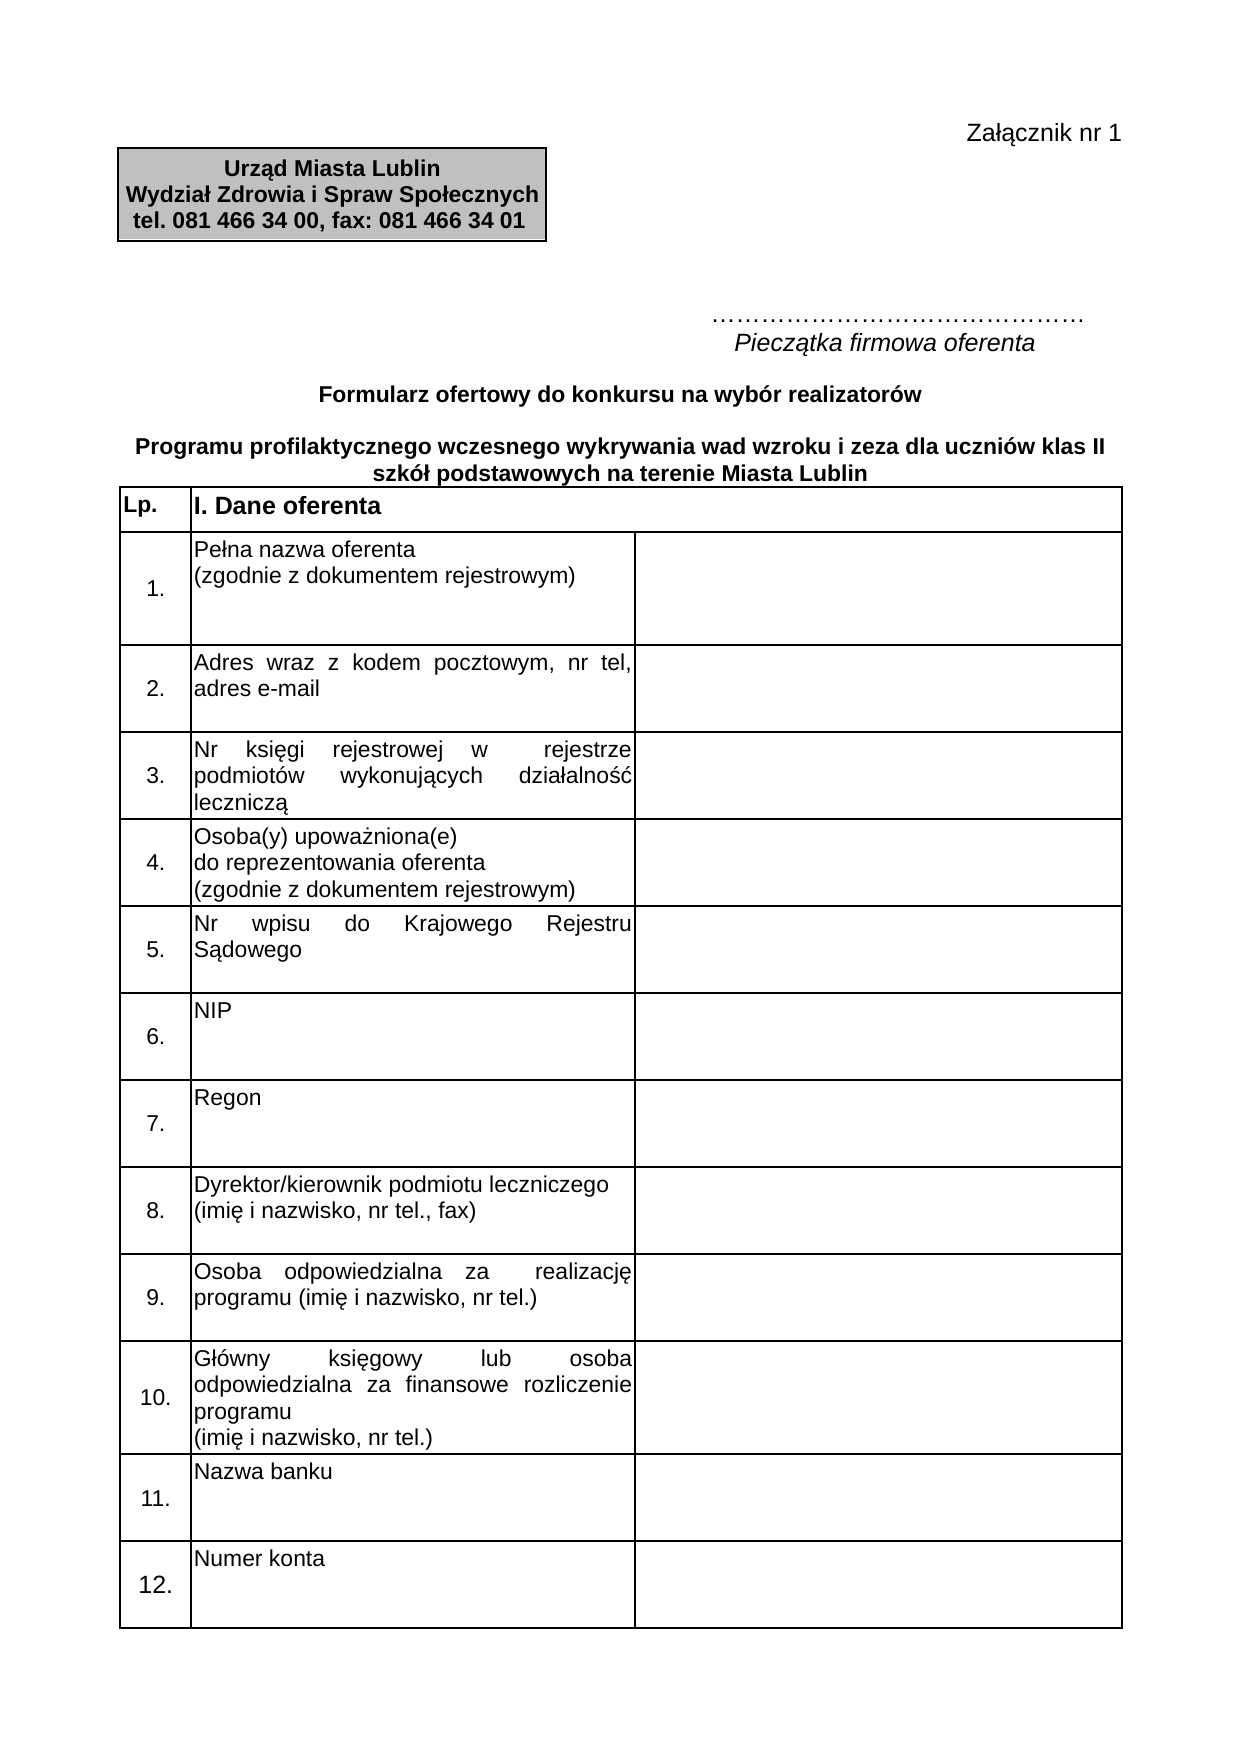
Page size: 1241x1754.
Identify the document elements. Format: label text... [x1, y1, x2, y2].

table_cell Adres wraz z kodem pocztowym, nr tel, adres e-mail [192, 646, 634, 731]
table_cell 3. [121, 733, 190, 818]
table_cell Osoba odpowiedzialna za realizację programu (imię i nazwisko, nr tel.) [192, 1255, 634, 1340]
table_cell 12. [121, 1542, 190, 1627]
table_cell Dyrektor/kierownik podmiotu leczniczego (imię i nazwisko, nr tel., fax) [192, 1168, 634, 1253]
table_cell [636, 907, 1121, 992]
table_cell Nazwa banku [192, 1455, 634, 1540]
table_cell Numer konta [192, 1542, 634, 1627]
table_cell 9. [121, 1255, 190, 1340]
table_cell [636, 820, 1121, 905]
table_header Urząd Miasta Lublin Wydział Zdrowia i Spraw Społecznych tel. 081 466 34 00, fax: 081 466 34 01 [119, 149, 545, 239]
table_cell 11. [121, 1455, 190, 1540]
table_cell 10. [121, 1342, 190, 1453]
table_cell [636, 1455, 1121, 1540]
table_cell 6. [121, 994, 190, 1079]
table_cell [636, 1342, 1121, 1453]
table_cell [636, 1081, 1121, 1166]
text Załącznik nr 1 [118, 118, 1122, 147]
table_cell [636, 1168, 1121, 1253]
table_cell [636, 733, 1121, 818]
table_cell Główny księgowy lub osoba odpowiedzialna za finansowe rozliczenie programu (imię i nazwisko, nr tel.) [192, 1342, 634, 1453]
table_cell Nr księgi rejestrowej w rejestrze podmiotów wykonujących działalność leczniczą [192, 733, 634, 818]
table_cell [636, 533, 1121, 644]
table_cell Pełna nazwa oferenta (zgodnie z dokumentem rejestrowym) [192, 533, 634, 644]
subtitle Formularz ofertowy do konkursu na wybór realizatorów [118, 381, 1122, 407]
table_cell 1. [121, 533, 190, 644]
table_cell 5. [121, 907, 190, 992]
table_header Lp. [121, 488, 190, 531]
text ……………………………………… [122, 299, 1122, 328]
table_cell Nr wpisu do Krajowego Rejestru Sądowego [192, 907, 634, 992]
table_cell NIP [192, 994, 634, 1079]
text Pieczątka firmowa oferenta [118, 328, 1122, 357]
table_header I. Dane oferenta [192, 488, 1121, 531]
table_cell 2. [121, 646, 190, 731]
table_cell [636, 1542, 1121, 1627]
table_cell 8. [121, 1168, 190, 1253]
table_cell [636, 646, 1121, 731]
text Programu profilaktycznego wczesnego wykrywania wad wzroku i zeza dla uczniów klas II szkół podstawowych na terenie Miasta Lublin [118, 433, 1122, 486]
table_cell Osoba(y) upoważniona(e) do reprezentowania oferenta (zgodnie z dokumentem rejestrowym) [192, 820, 634, 905]
table_cell [636, 1255, 1121, 1340]
table_cell 4. [121, 820, 190, 905]
table_cell Regon [192, 1081, 634, 1166]
table_cell [636, 994, 1121, 1079]
table_cell 7. [121, 1081, 190, 1166]
